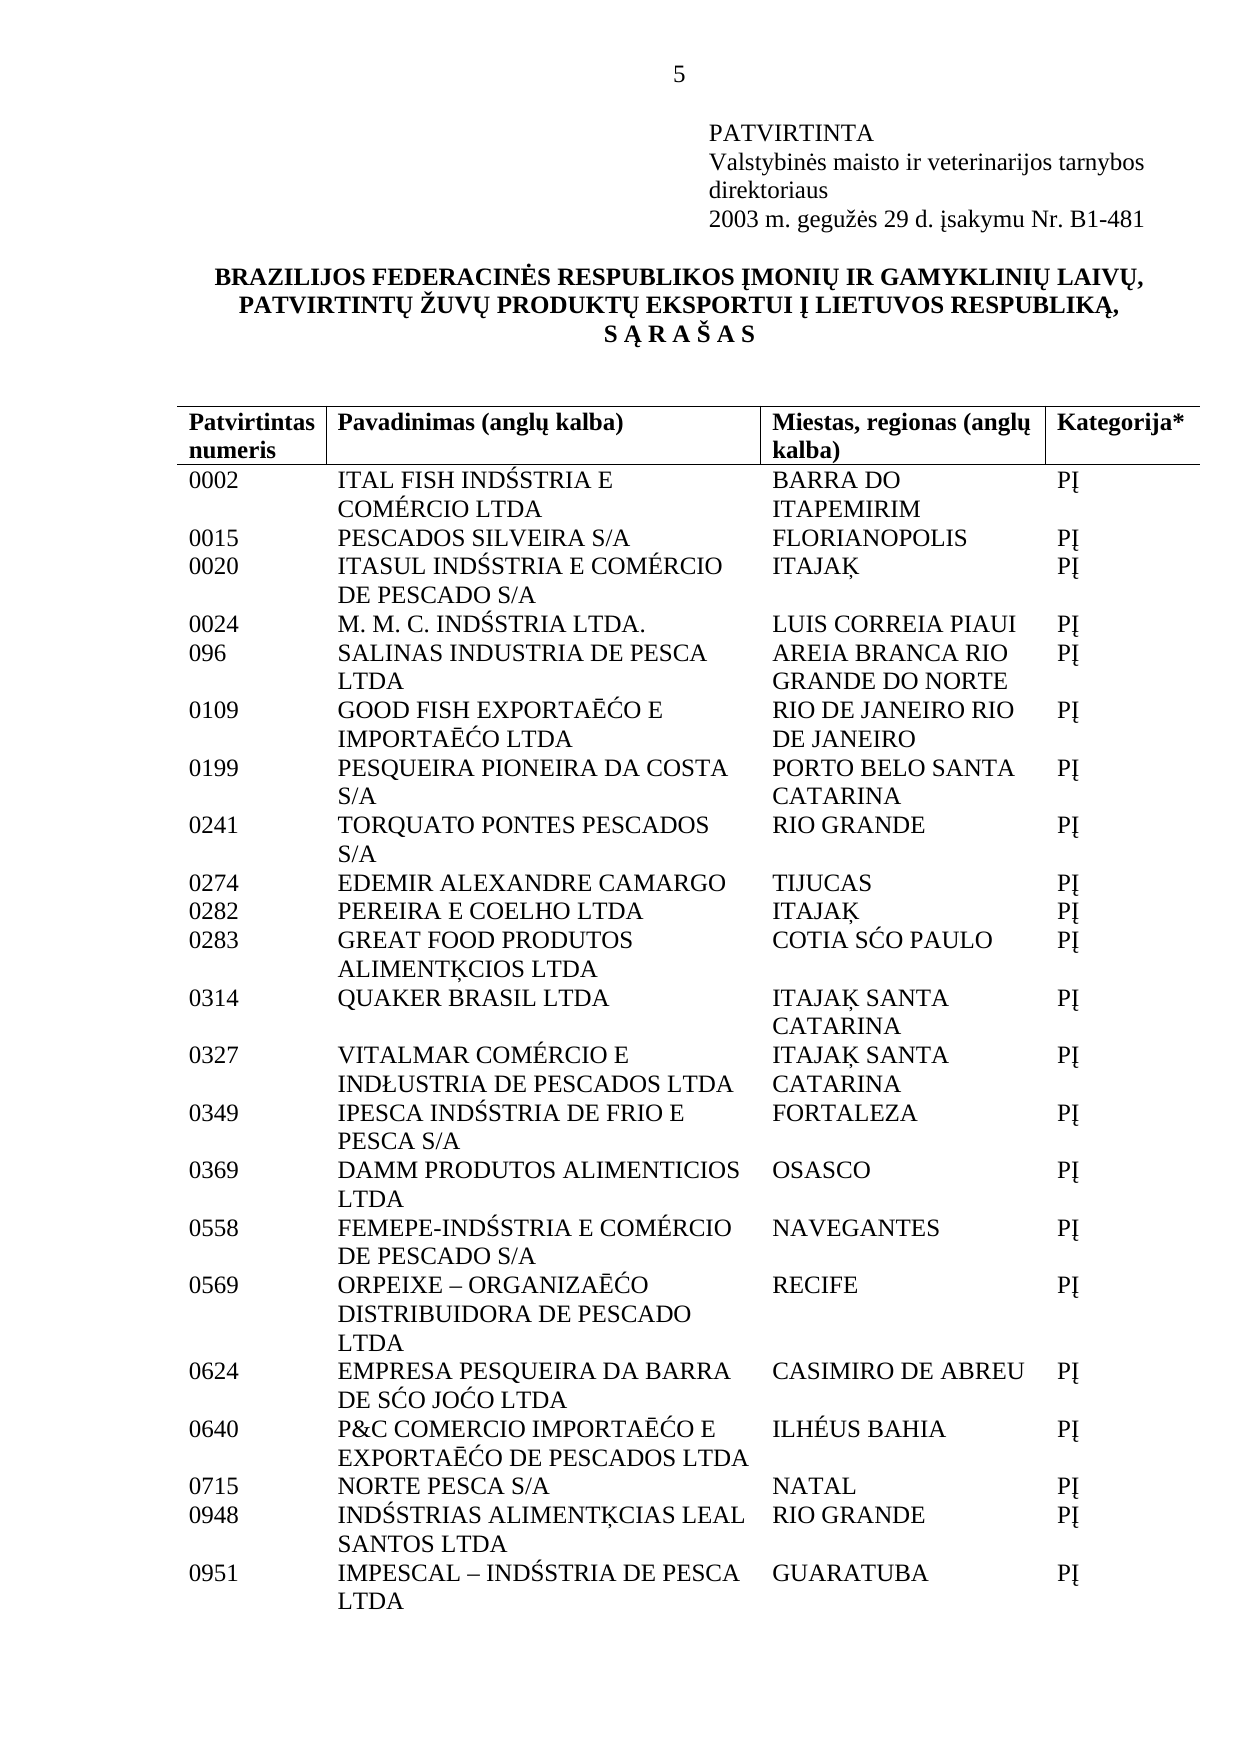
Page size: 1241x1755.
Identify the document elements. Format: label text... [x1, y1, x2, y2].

table_cell Vitalmar Comércio e Indłustria de Pescados Ltda [326, 1040, 761, 1098]
table_cell Pesqueira Pioneira da Costa S/A [326, 753, 761, 810]
table_cell Orpeixe – Organizaēćo Distribuidora de Pescado Ltda [326, 1270, 761, 1356]
table_cell M. M. C. Indśstria Ltda. [326, 609, 761, 638]
table_cell 0569 [177, 1270, 326, 1356]
table_cell PĮ [1046, 695, 1200, 753]
table_cell RECIFE [761, 1270, 1046, 1356]
table_cell LUIS CORREIA PIAUI [761, 609, 1046, 638]
table_cell PĮ [1046, 896, 1200, 925]
table_cell 0640 [177, 1414, 326, 1471]
table_cell Ipesca Indśstria de Frio e Pesca S/A [326, 1098, 761, 1155]
table_cell PĮ [1046, 1414, 1200, 1471]
table_cell 0624 [177, 1356, 326, 1414]
table_cell PĮ [1046, 609, 1200, 638]
table_cell PĮ [1046, 1356, 1200, 1414]
table_cell 0349 [177, 1098, 326, 1155]
table_cell PĮ [1046, 1558, 1200, 1615]
table_cell PĮ [1046, 638, 1200, 695]
table_header Pavadinimas (anglų kalba) [327, 407, 760, 464]
table_cell 0314 [177, 983, 326, 1040]
text direktoriaus [177, 176, 1181, 204]
table_cell 096 [177, 638, 326, 695]
table_cell 0024 [177, 609, 326, 638]
table_cell ITAJAĶ [761, 551, 1046, 609]
table_cell 0002 [177, 465, 326, 523]
table_cell Norte Pesca S/A [326, 1471, 761, 1500]
table_cell Salinas Industria de Pesca Ltda [326, 638, 761, 695]
table_cell 0282 [177, 896, 326, 925]
table_cell 0951 [177, 1558, 326, 1615]
table_cell Femepe-Indśstria e Comércio de Pescado S/A [326, 1213, 761, 1270]
table_cell Empresa Pesqueira da Barra de Sćo Joćo Ltda [326, 1356, 761, 1414]
table_cell NAVEGANTES [761, 1213, 1046, 1270]
table_cell PĮ [1046, 810, 1200, 868]
table_cell 0369 [177, 1155, 326, 1213]
table_cell 0199 [177, 753, 326, 810]
table_cell 0020 [177, 551, 326, 609]
table_cell 0109 [177, 695, 326, 753]
table_cell RIO DE JANEIRO RIO DE JANEIRO [761, 695, 1046, 753]
table_cell 0948 [177, 1500, 326, 1558]
table_cell PĮ [1046, 1500, 1200, 1558]
text Valstybinės maisto ir veterinarijos tarnybos [177, 147, 1181, 176]
table_cell PĮ [1046, 983, 1200, 1040]
table_cell Edemir Alexandre Camargo [326, 868, 761, 896]
table_cell COTIA SĆO PAULO [761, 925, 1046, 983]
table_cell PĮ [1046, 1155, 1200, 1213]
table_cell PĮ [1046, 1040, 1200, 1098]
table_cell PĮ [1046, 925, 1200, 983]
table_cell 0274 [177, 868, 326, 896]
table_cell PĮ [1046, 1270, 1200, 1356]
text s ą r a š a s [177, 319, 1181, 348]
table_cell Pescados Silveira S/A [326, 523, 761, 551]
table_cell CASIMIRO DE ABREU [761, 1356, 1046, 1414]
table_header Patvirtintas numeris [177, 407, 326, 464]
table_cell ILHÉUS BAHIA [761, 1414, 1046, 1471]
table_cell ITAJAĶ [761, 896, 1046, 925]
table_cell PORTO BELO SANTA CATARINA [761, 753, 1046, 810]
table_cell PĮ [1046, 1098, 1200, 1155]
table_cell BARRA DO ITAPEMIRIM [761, 465, 1046, 523]
table_cell FORTALEZA [761, 1098, 1046, 1155]
table_cell Great Food Produtos AlimentĶcios Ltda [326, 925, 761, 983]
table_cell RIO GRANDE [761, 1500, 1046, 1558]
table_cell 0241 [177, 810, 326, 868]
table_cell Itasul Indśstria e Comércio de Pescado S/A [326, 551, 761, 609]
table_cell PĮ [1046, 465, 1200, 523]
table_cell PĮ [1046, 868, 1200, 896]
table_cell TIJUCAS [761, 868, 1046, 896]
text PATVIRTINTA [177, 118, 1181, 147]
table_cell AREIA BRANCA RIO GRANDE DO NORTE [761, 638, 1046, 695]
table_cell Indśstrias AlimentĶcias Leal Santos Ltda [326, 1500, 761, 1558]
text BRAZILIJOS FEDERACINĖS RESPUBLIKOS įmonių ir GAMYKLINIŲ LAIVŲ, patvirtintų žuvų produktų eksportui į LIETUVOS RESPUBLIKĄ, [177, 262, 1181, 319]
table_cell PĮ [1046, 753, 1200, 810]
table_cell OSASCO [761, 1155, 1046, 1213]
table_cell Good Fish Exportaēćo e Importaēćo Ltda [326, 695, 761, 753]
table_cell 0327 [177, 1040, 326, 1098]
text 2003 m. gegužės 29 d. įsakymu Nr. B1-481 [177, 204, 1181, 233]
table_cell Damm Produtos Alimenticios Ltda [326, 1155, 761, 1213]
table_cell Pereira e Coelho Ltda [326, 896, 761, 925]
table_cell 0283 [177, 925, 326, 983]
table_header Miestas, regionas (anglų kalba) [761, 407, 1045, 464]
table_cell FLORIANOPOLIS [761, 523, 1046, 551]
table_cell PĮ [1046, 1471, 1200, 1500]
table_cell P&C Comercio Importaēćo e Exportaēćo de Pescados Ltda [326, 1414, 761, 1471]
table_cell PĮ [1046, 523, 1200, 551]
table_cell ITAJAĶ SANTA CATARINA [761, 983, 1046, 1040]
table_header Kategorija* [1046, 407, 1200, 464]
table_cell 0015 [177, 523, 326, 551]
table_cell Impescal – Indśstria de Pesca Ltda [326, 1558, 761, 1615]
table_cell Ital Fish Indśstria e Comércio Ltda [326, 465, 761, 523]
table_cell ITAJAĶ SANTA CATARINA [761, 1040, 1046, 1098]
table_cell PĮ [1046, 1213, 1200, 1270]
table_cell GUARATUBA [761, 1558, 1046, 1615]
table_cell Quaker Brasil Ltda [326, 983, 761, 1040]
table_cell 0558 [177, 1213, 326, 1270]
table_cell PĮ [1046, 551, 1200, 609]
table_cell 0715 [177, 1471, 326, 1500]
table_cell NATAL [761, 1471, 1046, 1500]
table_cell RIO GRANDE [761, 810, 1046, 868]
table_cell Torquato Pontes Pescados S/A [326, 810, 761, 868]
